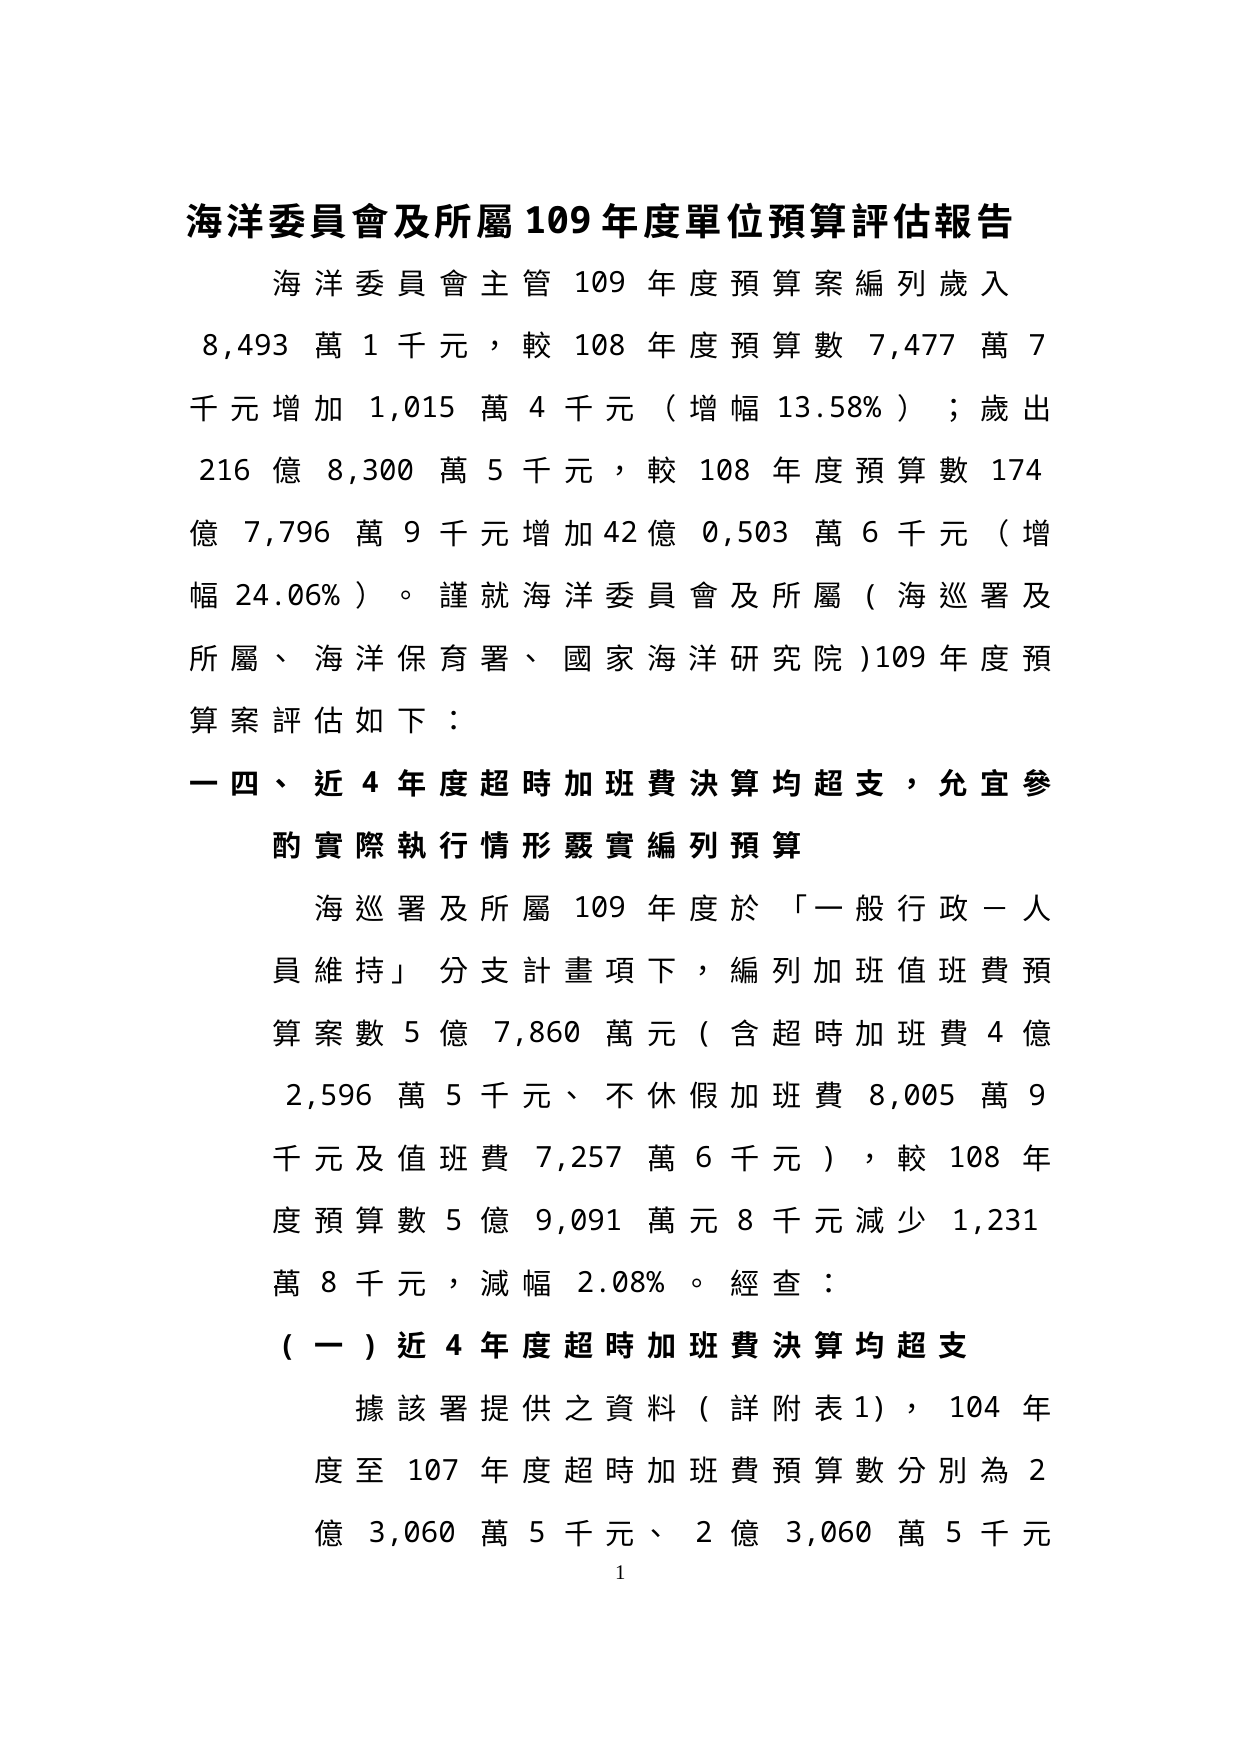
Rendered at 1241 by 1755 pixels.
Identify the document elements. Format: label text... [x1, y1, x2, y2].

text 海巡署及所屬109年度於「一般行政－人員維持」分支計畫項下，編列加班值班費預算案數5億7,860萬元(含超時加班費4億2,596萬5千元、不休假加班費8,005萬9千元及值班費7,257萬6千元)，較108年度預算數5億9,091萬元8千元減少1,231萬8千元，減幅2.08%。經查： [242, 865, 1058, 1302]
text 海洋委員會及所屬109年度單位預算評估報告 [183, 177, 1058, 240]
text 據該署提供之資料(詳附表1)，104年度至107年度超時加班費預算數分別為2億3,060萬5千元、2億3,060萬5千元 [271, 1365, 1058, 1552]
text (一)近4年度超時加班費決算均超支 [242, 1302, 1058, 1365]
text 海洋委員會主管109年度預算案編列歲入8,493萬1千元，較108年度預算數7,477萬7千元增加1,015萬4千元（增幅13.58%）；歲出216億8,300萬5千元，較108年度預算數174億7,796萬9千元增加42億0,503萬6千元（增幅24.06%）。謹就海洋委員會及所屬(海巡署及所屬、海洋保育署、國家海洋研究院)109年度預算案評估如下： [183, 240, 1058, 740]
text 一四、近4年度超時加班費決算均超支，允宜參酌實際執行情形覈實編列預算 [183, 740, 1058, 865]
